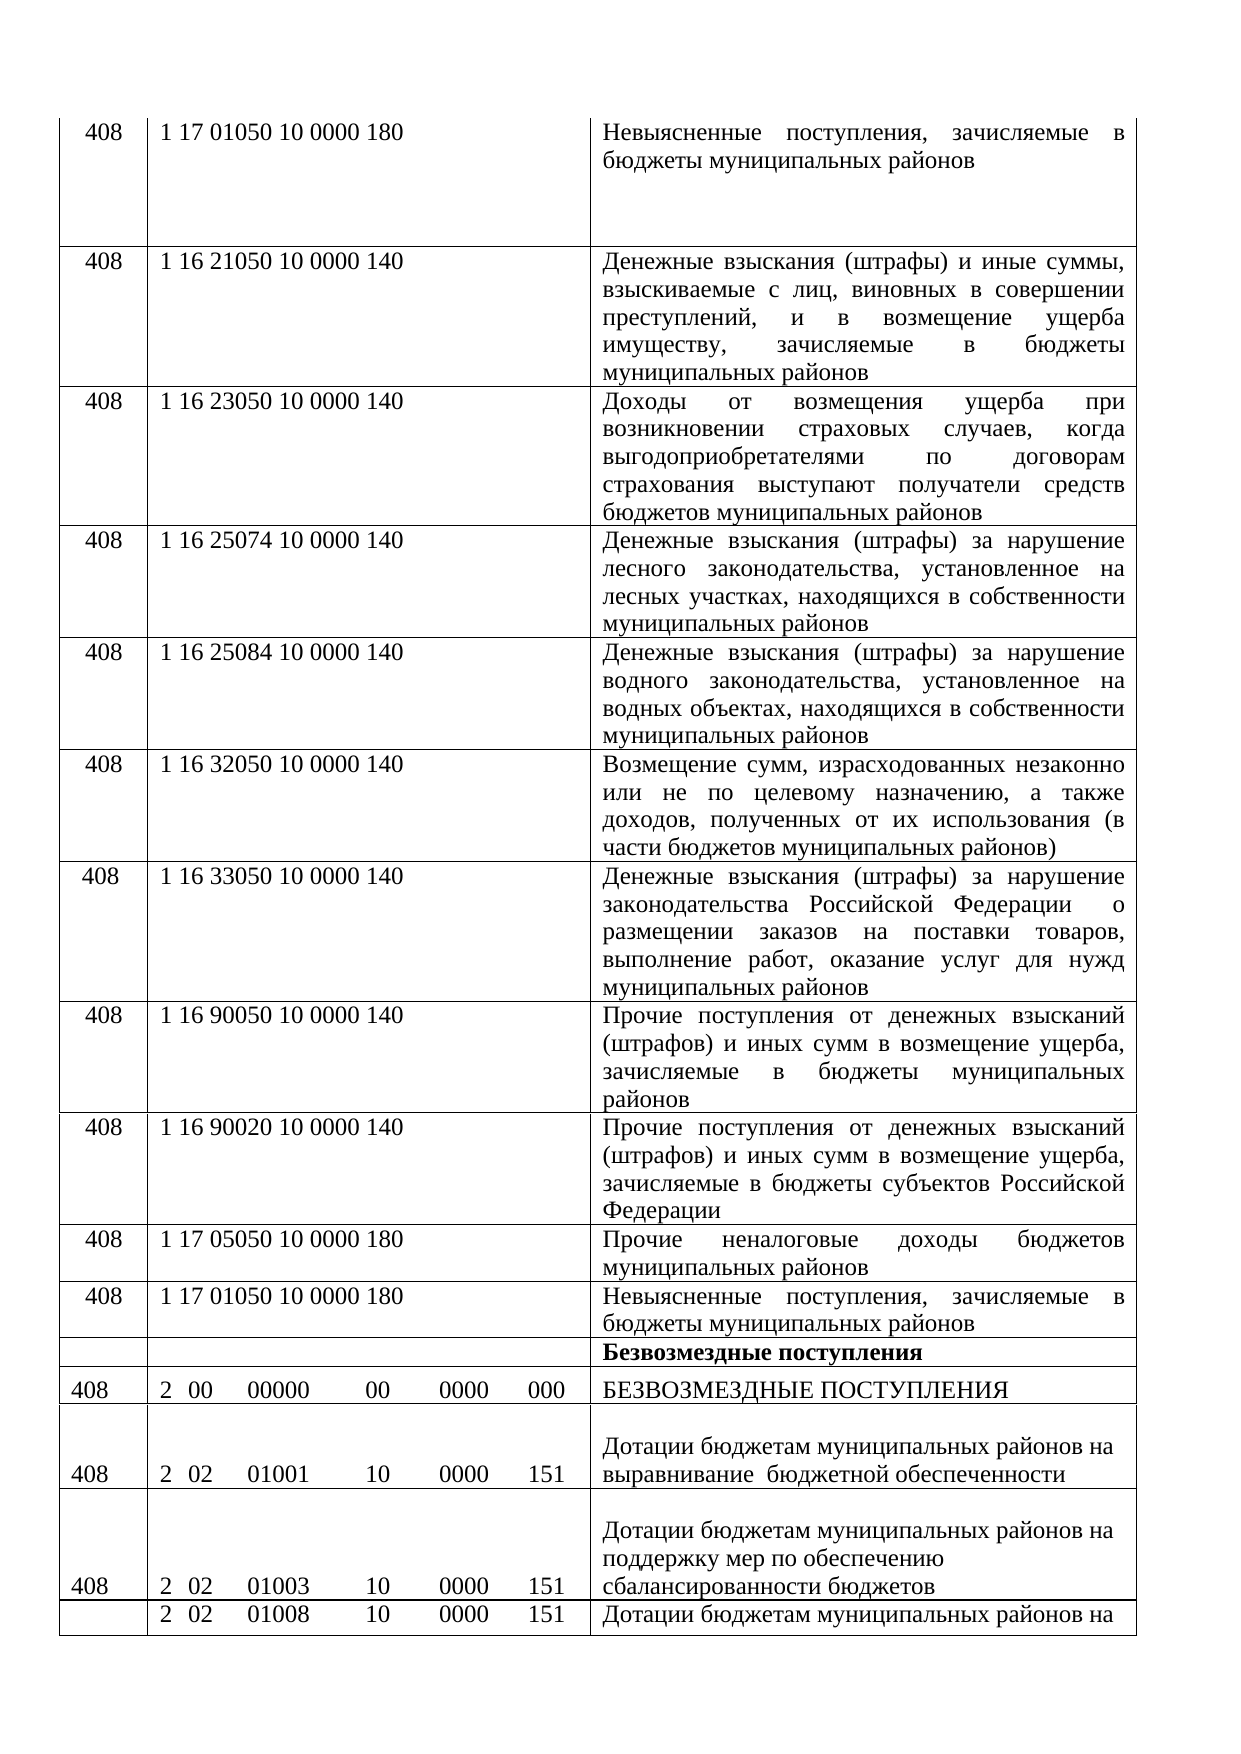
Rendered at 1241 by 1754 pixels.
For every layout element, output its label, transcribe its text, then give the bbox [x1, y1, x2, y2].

table_cell 1 17 01050 10 0000 180 [148, 118, 590, 246]
table_cell 408 [60, 118, 147, 246]
table_cell 2 [148, 1405, 177, 1488]
table_cell [148, 1338, 590, 1366]
table_cell 1 16 90050 10 0000 140 [148, 1002, 590, 1112]
table_cell 000 [516, 1367, 590, 1403]
table_cell 1 16 32050 10 0000 140 [148, 750, 590, 861]
table_cell [60, 1338, 147, 1366]
table_cell 10 [354, 1405, 428, 1488]
table_cell 1 16 25074 10 0000 140 [148, 526, 590, 637]
table_cell 408 [60, 1225, 147, 1281]
table_cell 408 [60, 1002, 147, 1112]
table_cell 1 16 25084 10 0000 140 [148, 638, 590, 749]
table_cell Доходы от возмещения ущерба при возникновении страховых случаев, когда выгодоприобретателями по договорам страхования выступают получатели средств бюджетов муниципальных районов [591, 387, 1136, 525]
table_cell Невыясненные поступления, зачисляемые в бюджеты муниципальных районов [591, 1282, 1136, 1337]
table_cell 408 [60, 638, 147, 749]
table_cell 1 17 05050 10 0000 180 [148, 1225, 590, 1281]
table_cell Денежные взыскания (штрафы) за нарушение водного законодательства, установленное на водных объектах, находящихся в собственности муниципальных районов [591, 638, 1136, 749]
table_cell 01008 [236, 1601, 354, 1635]
table_cell Денежные взыскания (штрафы) за нарушение лесного законодательства, установленное на лесных участках, находящихся в собственности муниципальных районов [591, 526, 1136, 637]
table_cell 01003 [236, 1489, 354, 1599]
table_cell 151 [516, 1405, 590, 1488]
table_cell 0000 [428, 1601, 516, 1635]
table_cell 02 [177, 1601, 236, 1635]
table_cell 408 [60, 387, 147, 525]
table_cell Денежные взыскания (штрафы) за нарушение законодательства Российской Федерации о размещении заказов на поставки товаров, выполнение работ, оказание услуг для нужд муниципальных районов [591, 862, 1136, 1001]
table_cell 408 [60, 247, 147, 386]
table_cell 0000 [428, 1367, 516, 1403]
table_cell 408 [60, 1282, 147, 1337]
table_cell 2 [148, 1601, 177, 1635]
table_cell Прочие неналоговые доходы бюджетов муниципальных районов [591, 1225, 1136, 1281]
table_cell Дотации бюджетам муниципальных районов на выравнивание бюджетной обеспеченности [591, 1405, 1136, 1488]
table_cell [60, 1601, 147, 1635]
table_cell 1 16 23050 10 0000 140 [148, 387, 590, 525]
table_cell 2 [148, 1367, 177, 1403]
table_cell 0000 [428, 1405, 516, 1488]
table_cell 408 [60, 1114, 147, 1224]
table_cell Прочие поступления от денежных взысканий (штрафов) и иных сумм в возмещение ущерба, зачисляемые в бюджеты субъектов Российской Федерации [591, 1114, 1136, 1224]
table_cell 408 [60, 1367, 147, 1403]
table_cell 00 [354, 1367, 428, 1403]
table_cell Безвозмездные поступления [591, 1338, 1136, 1366]
table_cell Денежные взыскания (штрафы) и иные суммы, взыскиваемые с лиц, виновных в совершении преступлений, и в возмещение ущерба имуществу, зачисляемые в бюджеты муниципальных районов [591, 247, 1136, 386]
table_cell Возмещение сумм, израсходованных незаконно или не по целевому назначению, а также доходов, полученных от их использования (в части бюджетов муниципальных районов) [591, 750, 1136, 861]
table_cell 2 [148, 1489, 177, 1599]
table_cell БЕЗВОЗМЕЗДНЫЕ ПОСТУПЛЕНИЯ [591, 1367, 1136, 1403]
table_cell 408 [60, 526, 147, 637]
table_cell Прочие поступления от денежных взысканий (штрафов) и иных сумм в возмещение ущерба, зачисляемые в бюджеты муниципальных районов [591, 1002, 1136, 1112]
table_cell 01001 [236, 1405, 354, 1488]
table_cell 1 16 33050 10 0000 140 [148, 862, 590, 1001]
table_cell 1 16 90020 10 0000 140 [148, 1114, 590, 1224]
table_cell 151 [516, 1489, 590, 1599]
table_cell 408 [60, 1489, 147, 1599]
table_cell 00 [177, 1367, 236, 1403]
table_cell 1 17 01050 10 0000 180 [148, 1282, 590, 1337]
table_cell 10 [354, 1489, 428, 1599]
table_cell 02 [177, 1405, 236, 1488]
table_cell 408 [60, 1405, 147, 1488]
table_cell 00000 [236, 1367, 354, 1403]
table_cell 408 [60, 862, 147, 1001]
table_cell 408 [60, 750, 147, 861]
table_cell 1 16 21050 10 0000 140 [148, 247, 590, 386]
table_cell 02 [177, 1489, 236, 1599]
table_cell 10 [354, 1601, 428, 1635]
table_cell Дотации бюджетам муниципальных районов на [591, 1601, 1136, 1635]
table_cell Дотации бюджетам муниципальных районов на поддержку мер по обеспечению сбалансированности бюджетов [591, 1489, 1136, 1599]
table_cell 151 [516, 1601, 590, 1635]
table_cell 0000 [428, 1489, 516, 1599]
table_cell Невыясненные поступления, зачисляемые в бюджеты муниципальных районов [591, 118, 1136, 246]
